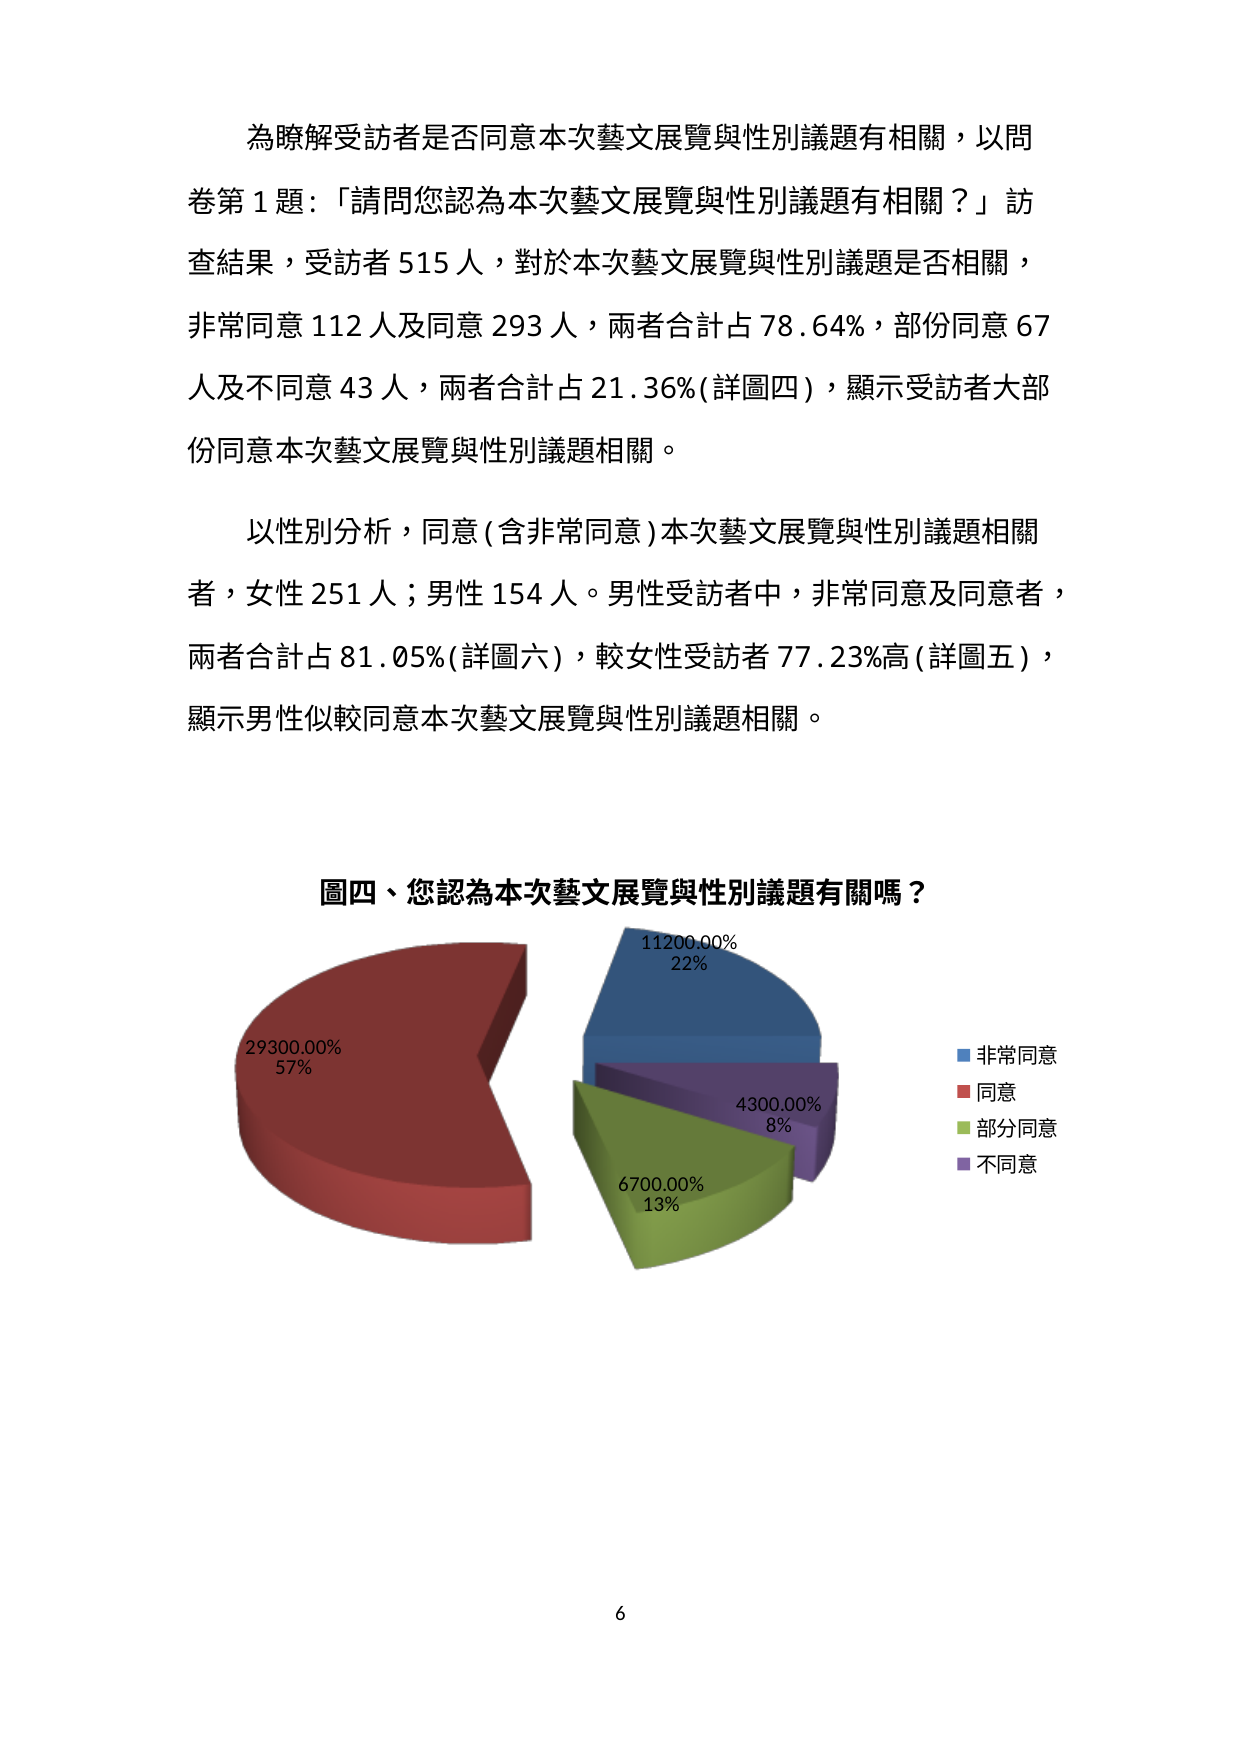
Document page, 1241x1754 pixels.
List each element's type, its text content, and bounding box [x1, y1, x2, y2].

text 以性別分析，同意(含非常同意)本次藝文展覽與性別議題相關者，女性251人；男性154人。男性受訪者中，非常同意及同意者，兩者合計占81.05%(詳圖六)，較女性受訪者77.23%高(詳圖五)，顯示男性似較同意本次藝文展覽與性別議題相關。 [187, 488, 1053, 738]
text 為瞭解受訪者是否同意本次藝文展覽與性別議題有相關，以問卷第1題:「請問您認為本次藝文展覽與性別議題有相關？」訪查結果，受訪者515人，對於本次藝文展覽與性別議題是否相關，非常同意112人及同意293人，兩者合計占78.64%，部份同意67人及不同意43人，兩者合計占21.36%(詳圖四)，顯示受訪者大部份同意本次藝文展覽與性別議題相關。 [187, 94, 1053, 469]
